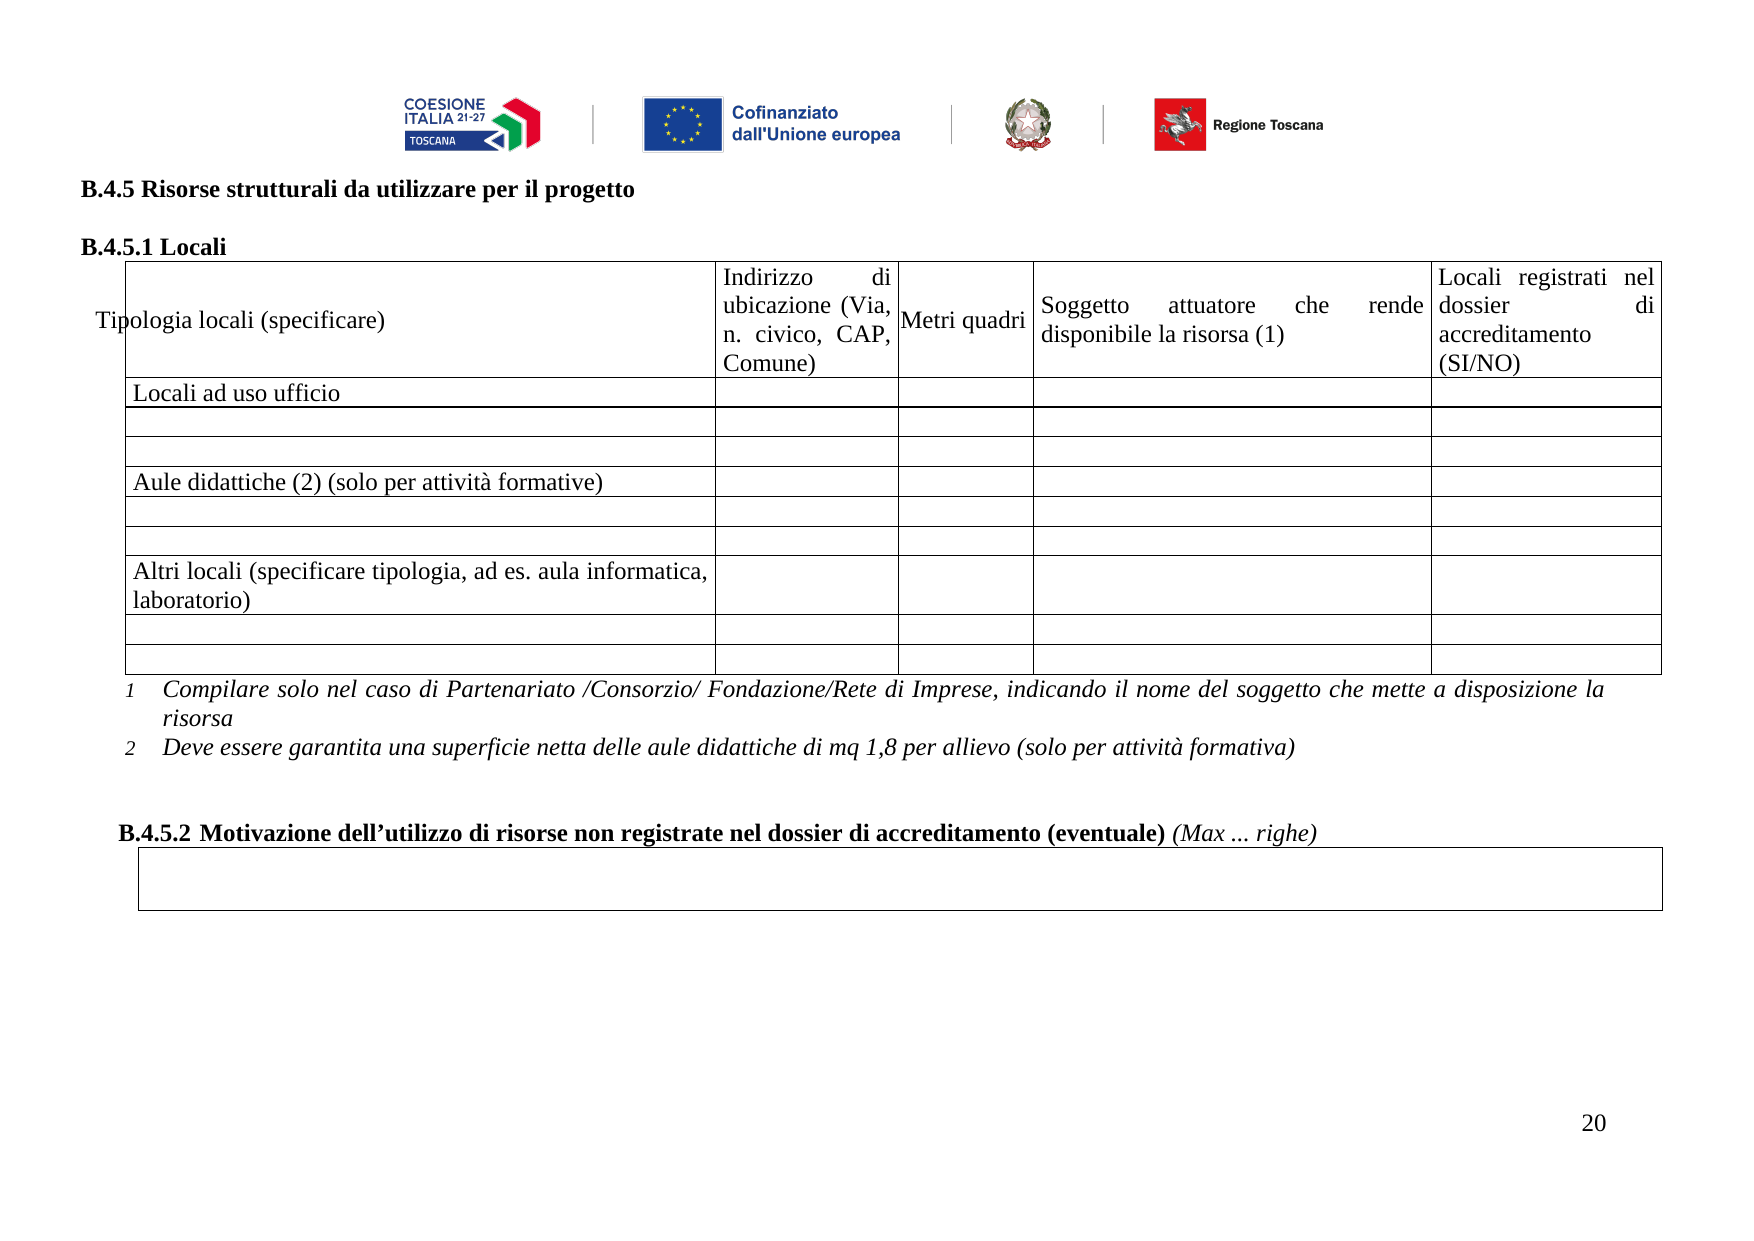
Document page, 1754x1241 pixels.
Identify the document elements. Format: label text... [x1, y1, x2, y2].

list Compilare solo nel caso di Partenariato /Consorzio/ Fondazione/Rete di Imprese, indicando il nome del soggetto che mette a disposizione la risorsa [125, 675, 1606, 732]
table_cell [899, 615, 1033, 644]
table_cell [716, 437, 898, 466]
table_cell [1432, 497, 1661, 526]
subtitle B.4.5.1 Locali [81, 232, 1606, 261]
table_cell [126, 497, 715, 526]
table_header Tipologia locali (specificare) [126, 262, 715, 377]
table_cell [126, 408, 715, 436]
table_cell [1034, 556, 1431, 614]
table_cell [1432, 467, 1661, 496]
table_cell [716, 378, 898, 406]
table_cell [1432, 645, 1661, 673]
table_cell [1034, 497, 1431, 526]
table_cell [126, 645, 715, 673]
table_cell [716, 615, 898, 644]
table_cell [716, 645, 898, 673]
table_cell [1034, 527, 1431, 555]
table_cell Locali ad uso ufficio [126, 378, 715, 406]
table_cell [1034, 467, 1431, 496]
table_cell [1034, 437, 1431, 466]
table_cell [899, 467, 1033, 496]
table_cell Altri locali (specificare tipologia, ad es. aula informatica, laboratorio) [126, 556, 715, 614]
table_cell [1432, 615, 1661, 644]
table_header Soggetto attuatore che rende disponibile la risorsa (1) [1034, 262, 1431, 377]
table_cell [1432, 408, 1661, 436]
table_cell [126, 527, 715, 555]
table_cell [899, 645, 1033, 673]
table_cell [716, 556, 898, 614]
table_cell [899, 408, 1033, 436]
text B.4.5.2 Motivazione dell’utilizzo di risorse non registrate nel dossier di accreditamento (eventuale) (Max ... righe) [118, 818, 1606, 847]
table_cell [716, 467, 898, 496]
subtitle B.4.5 Risorse strutturali da utilizzare per il progetto [81, 174, 1606, 203]
table_cell [1034, 645, 1431, 673]
table_cell [1432, 556, 1661, 614]
table_cell [899, 437, 1033, 466]
table_cell [716, 408, 898, 436]
table_cell [899, 497, 1033, 526]
table_cell [1034, 408, 1431, 436]
table_cell [1034, 378, 1431, 406]
table_cell [1034, 615, 1431, 644]
table_header Indirizzo di ubicazione (Via, n. civico, CAP, Comune) [716, 262, 898, 377]
table_cell [899, 556, 1033, 614]
list Deve essere garantita una superficie netta delle aule didattiche di mq 1,8 per allievo (solo per attività formativa) [125, 732, 1606, 761]
table_header Metri quadri [899, 262, 1033, 377]
table_header Locali registrati nel dossier di accreditamento (SI/NO) [1432, 262, 1661, 377]
table_cell [716, 527, 898, 555]
table_cell [1432, 378, 1661, 406]
table_cell [899, 378, 1033, 406]
table_cell [716, 497, 898, 526]
table_cell [899, 527, 1033, 555]
table_cell [1432, 527, 1661, 555]
table_cell [126, 615, 715, 644]
table_cell Aule didattiche (2) (solo per attività formative) [126, 467, 715, 496]
table_cell [126, 437, 715, 466]
table_cell [1432, 437, 1661, 466]
